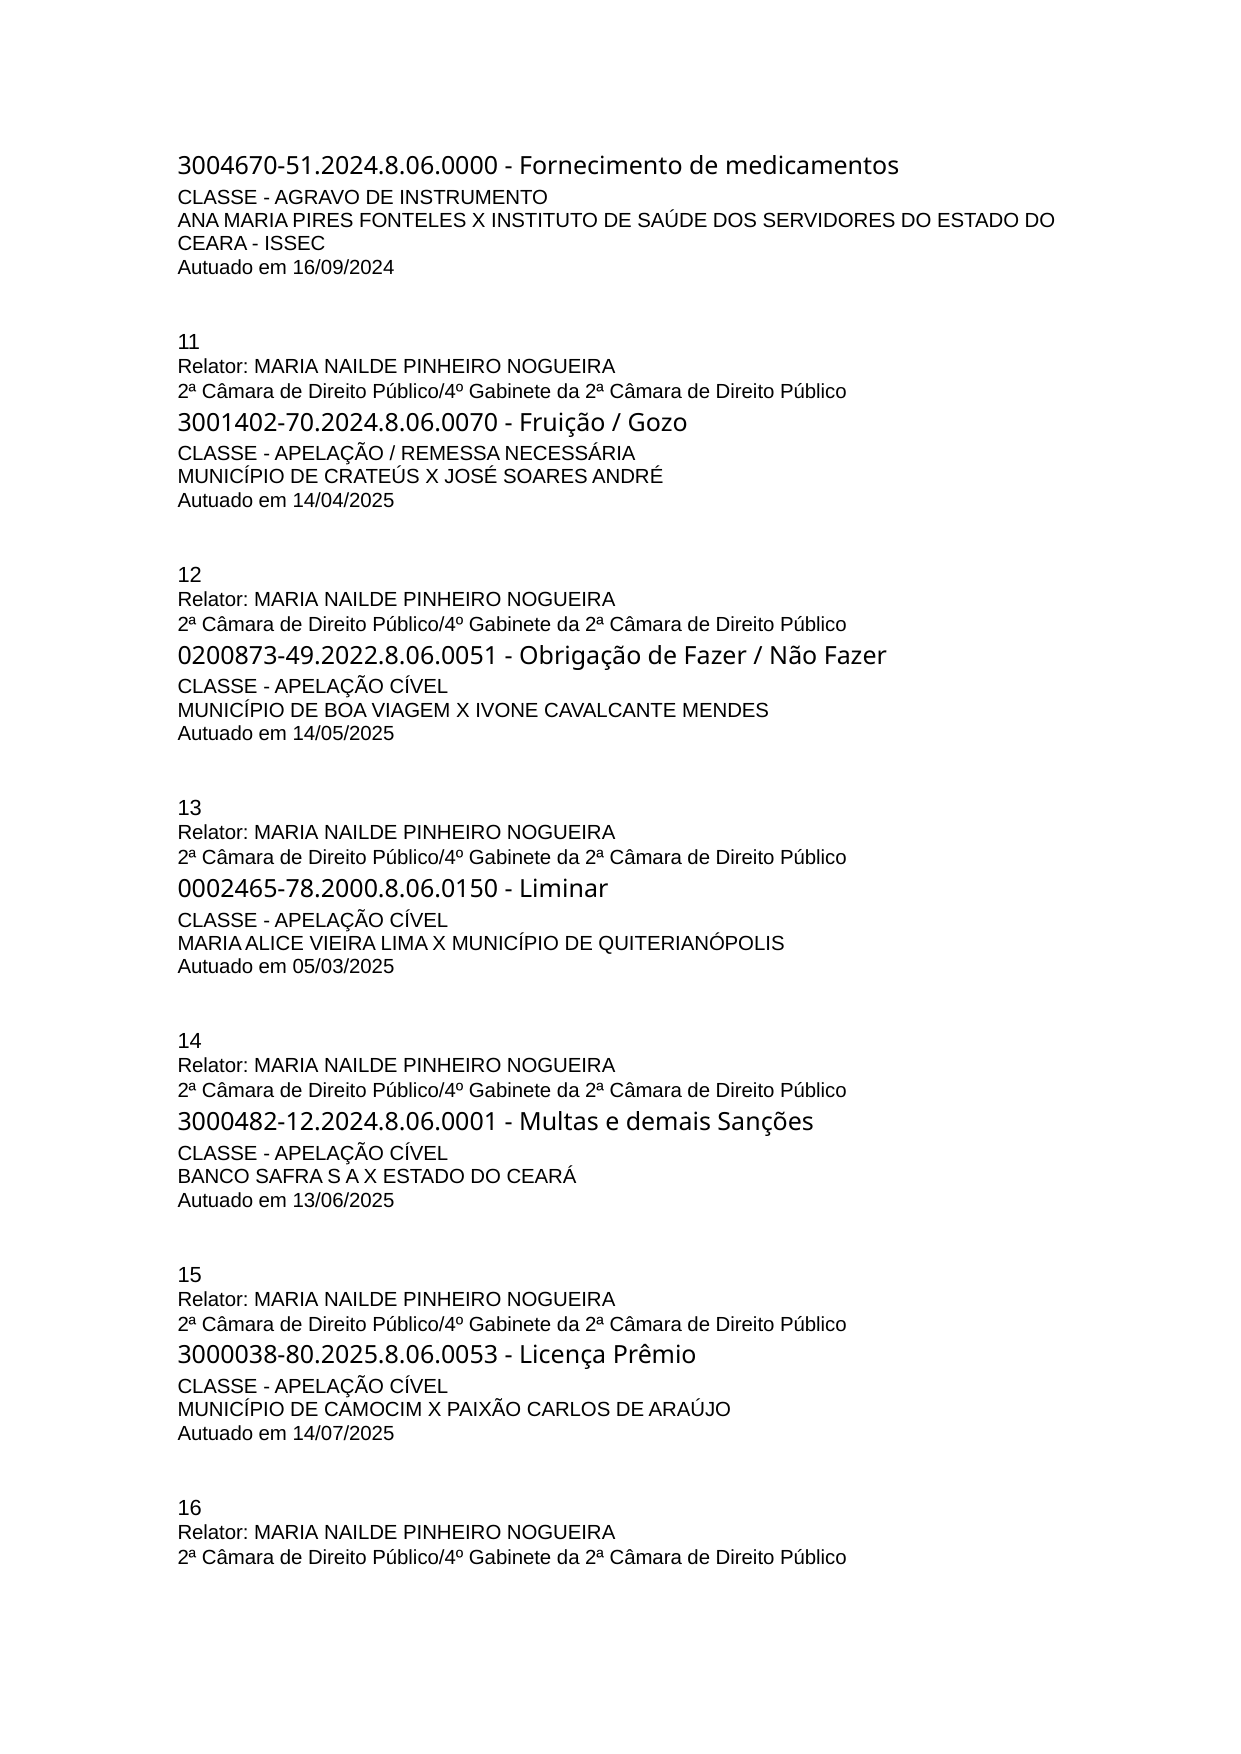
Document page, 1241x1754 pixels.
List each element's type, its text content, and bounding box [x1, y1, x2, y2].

text Autuado em 14/05/2025 [177, 721, 1063, 745]
text 2ª Câmara de Direito Público/4º Gabinete da 2ª Câmara de Direito Público [177, 846, 1063, 869]
text Relator: MARIA NAILDE PINHEIRO NOGUEIRA [177, 1520, 1063, 1543]
text 13 [177, 795, 1063, 820]
text Relator: MARIA NAILDE PINHEIRO NOGUEIRA [177, 354, 1063, 377]
text Autuado em 14/04/2025 [177, 488, 1063, 512]
text 2ª Câmara de Direito Público/4º Gabinete da 2ª Câmara de Direito Público [177, 379, 1063, 402]
subtitle 3004670-51.2024.8.06.0000 - Fornecimento de medicamentos [177, 148, 1063, 182]
text 14 [177, 1028, 1063, 1054]
text Autuado em 14/07/2025 [177, 1421, 1063, 1444]
text Autuado em 16/09/2024 [177, 255, 1063, 278]
text Relator: MARIA NAILDE PINHEIRO NOGUEIRA [177, 1054, 1063, 1077]
text 16 [177, 1495, 1063, 1520]
text CLASSE - APELAÇÃO / REMESSA NECESSÁRIA MUNICÍPIO DE CRATEÚS X JOSÉ SOARES ANDRÉ [177, 442, 1063, 488]
text 2ª Câmara de Direito Público/4º Gabinete da 2ª Câmara de Direito Público [177, 1079, 1063, 1102]
text CLASSE - APELAÇÃO CÍVEL MUNICÍPIO DE CAMOCIM X PAIXÃO CARLOS DE ARAÚJO [177, 1374, 1063, 1421]
text CLASSE - AGRAVO DE INSTRUMENTO ANA MARIA PIRES FONTELES X INSTITUTO DE SAÚDE DOS SERVIDORES DO ESTADO DO CEARA - ISSEC [177, 185, 1063, 255]
text Autuado em 13/06/2025 [177, 1188, 1063, 1211]
text 2ª Câmara de Direito Público/4º Gabinete da 2ª Câmara de Direito Público [177, 1545, 1063, 1568]
text Relator: MARIA NAILDE PINHEIRO NOGUEIRA [177, 820, 1063, 844]
text 12 [177, 562, 1063, 587]
text Autuado em 05/03/2025 [177, 955, 1063, 978]
text 15 [177, 1262, 1063, 1287]
text 2ª Câmara de Direito Público/4º Gabinete da 2ª Câmara de Direito Público [177, 612, 1063, 636]
text Relator: MARIA NAILDE PINHEIRO NOGUEIRA [177, 587, 1063, 611]
text 11 [177, 329, 1063, 354]
subtitle 3000038-80.2025.8.06.0053 - Licença Prêmio [177, 1337, 1063, 1371]
text Relator: MARIA NAILDE PINHEIRO NOGUEIRA [177, 1287, 1063, 1310]
text CLASSE - APELAÇÃO CÍVEL BANCO SAFRA S A X ESTADO DO CEARÁ [177, 1141, 1063, 1188]
text 2ª Câmara de Direito Público/4º Gabinete da 2ª Câmara de Direito Público [177, 1312, 1063, 1335]
subtitle 0002465-78.2000.8.06.0150 - Liminar [177, 871, 1063, 905]
text CLASSE - APELAÇÃO CÍVEL MARIA ALICE VIEIRA LIMA X MUNICÍPIO DE QUITERIANÓPOLIS [177, 908, 1063, 955]
subtitle 0200873-49.2022.8.06.0051 - Obrigação de Fazer / Não Fazer [177, 637, 1063, 671]
subtitle 3001402-70.2024.8.06.0070 - Fruição / Gozo [177, 404, 1063, 438]
text CLASSE - APELAÇÃO CÍVEL MUNICÍPIO DE BOA VIAGEM X IVONE CAVALCANTE MENDES [177, 675, 1063, 721]
subtitle 3000482-12.2024.8.06.0001 - Multas e demais Sanções [177, 1104, 1063, 1138]
